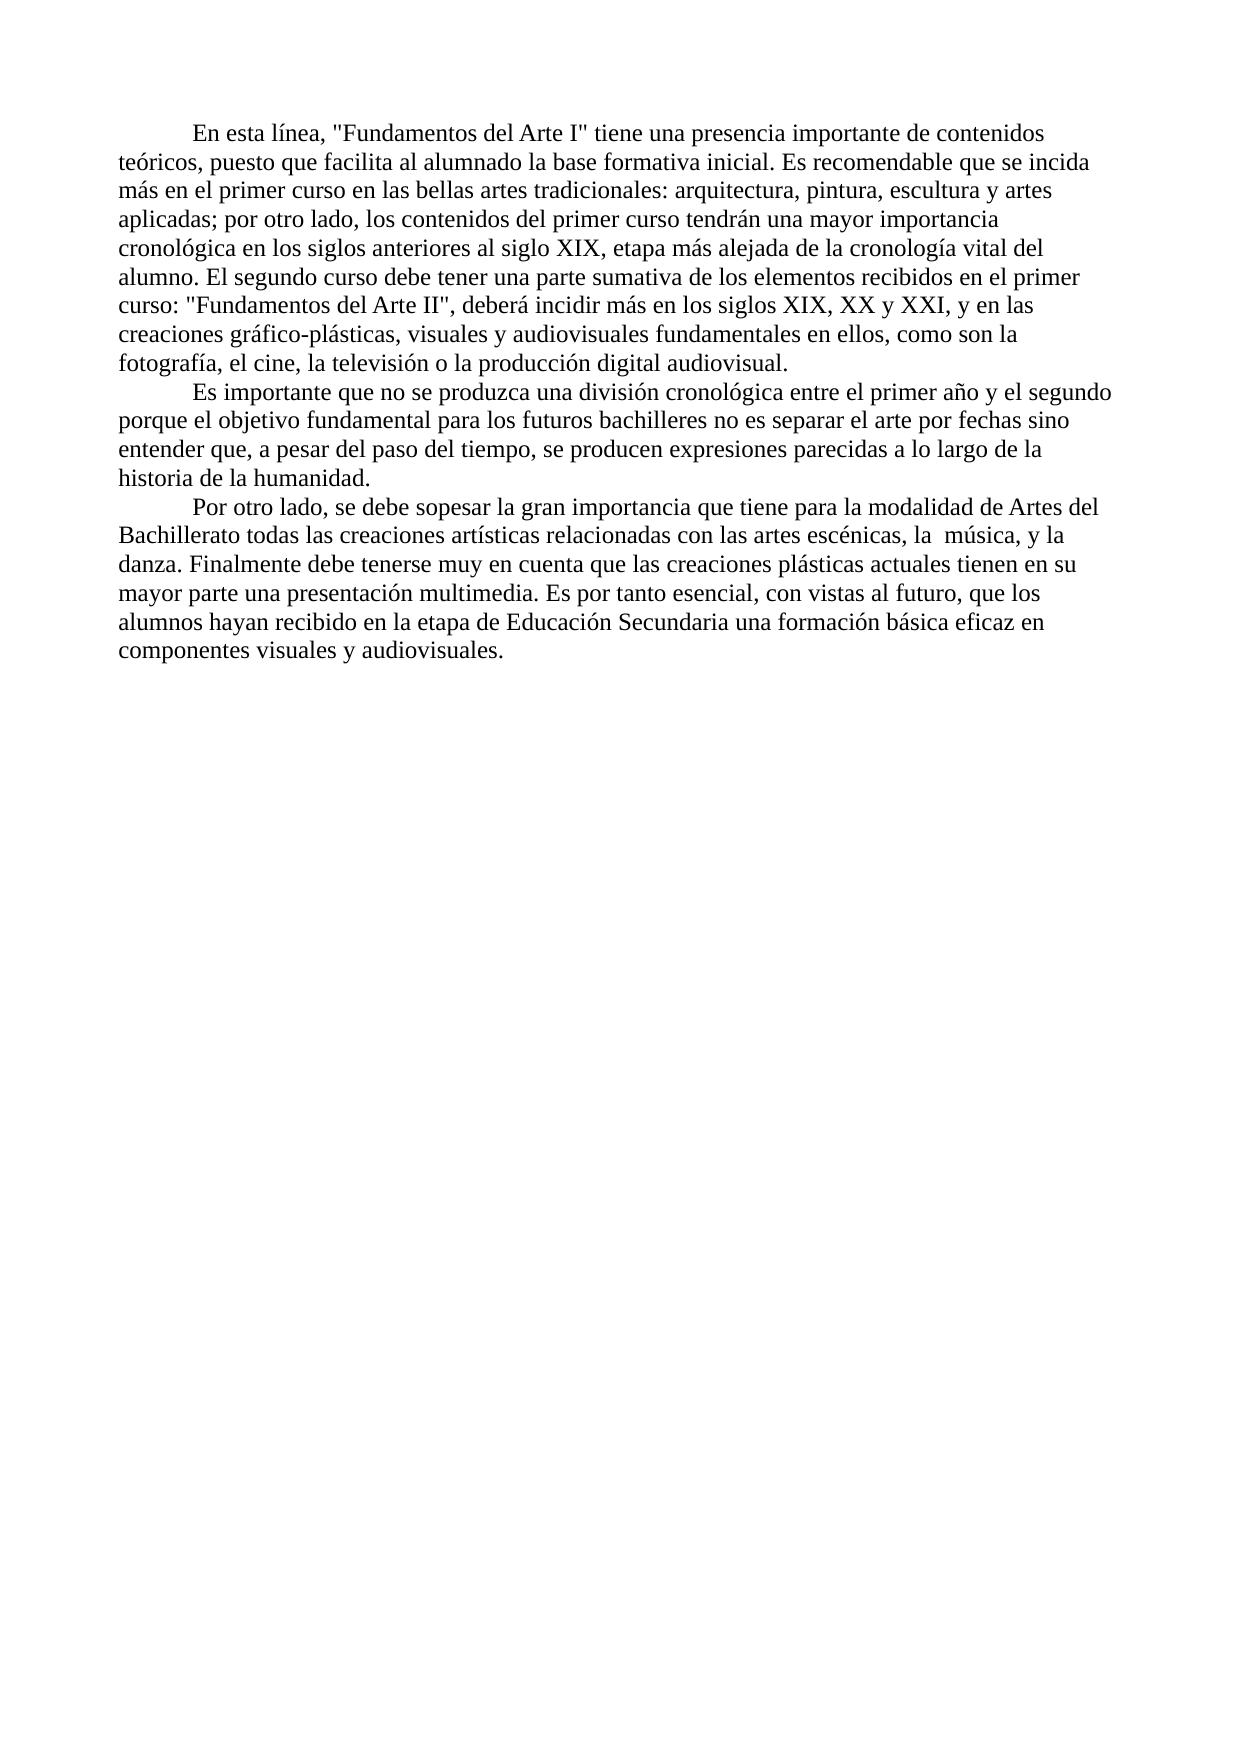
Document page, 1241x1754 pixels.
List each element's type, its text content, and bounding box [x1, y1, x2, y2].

text Es importante que no se produzca una división cronológica entre el primer año y el segundo porque el objetivo fundamental para los futuros bachilleres no es separar el arte por fechas sino entender que, a pesar del paso del tiempo, se producen expresiones parecidas a lo largo de la historia de la humanidad. [118, 377, 1122, 492]
text En esta línea, "Fundamentos del Arte I" tiene una presencia importante de contenidos teóricos, puesto que facilita al alumnado la base formativa inicial. Es recomendable que se incida más en el primer curso en las bellas artes tradicionales: arquitectura, pintura, escultura y artes aplicadas; por otro lado, los contenidos del primer curso tendrán una mayor importancia cronológica en los siglos anteriores al siglo XIX, etapa más alejada de la cronología vital del alumno. El segundo curso debe tener una parte sumativa de los elementos recibidos en el primer curso: "Fundamentos del Arte II", deberá incidir más en los siglos XIX, XX y XXI, y en las creaciones gráfico-plásticas, visuales y audiovisuales fundamentales en ellos, como son la fotografía, el cine, la televisión o la producción digital audiovisual. [118, 118, 1122, 377]
text Por otro lado, se debe sopesar la gran importancia que tiene para la modalidad de Artes del Bachillerato todas las creaciones artísticas relacionadas con las artes escénicas, la música, y la danza. Finalmente debe tenerse muy en cuenta que las creaciones plásticas actuales tienen en su mayor parte una presentación multimedia. Es por tanto esencial, con vistas al futuro, que los alumnos hayan recibido en la etapa de Educación Secundaria una formación básica eficaz en componentes visuales y audiovisuales. [118, 492, 1122, 664]
